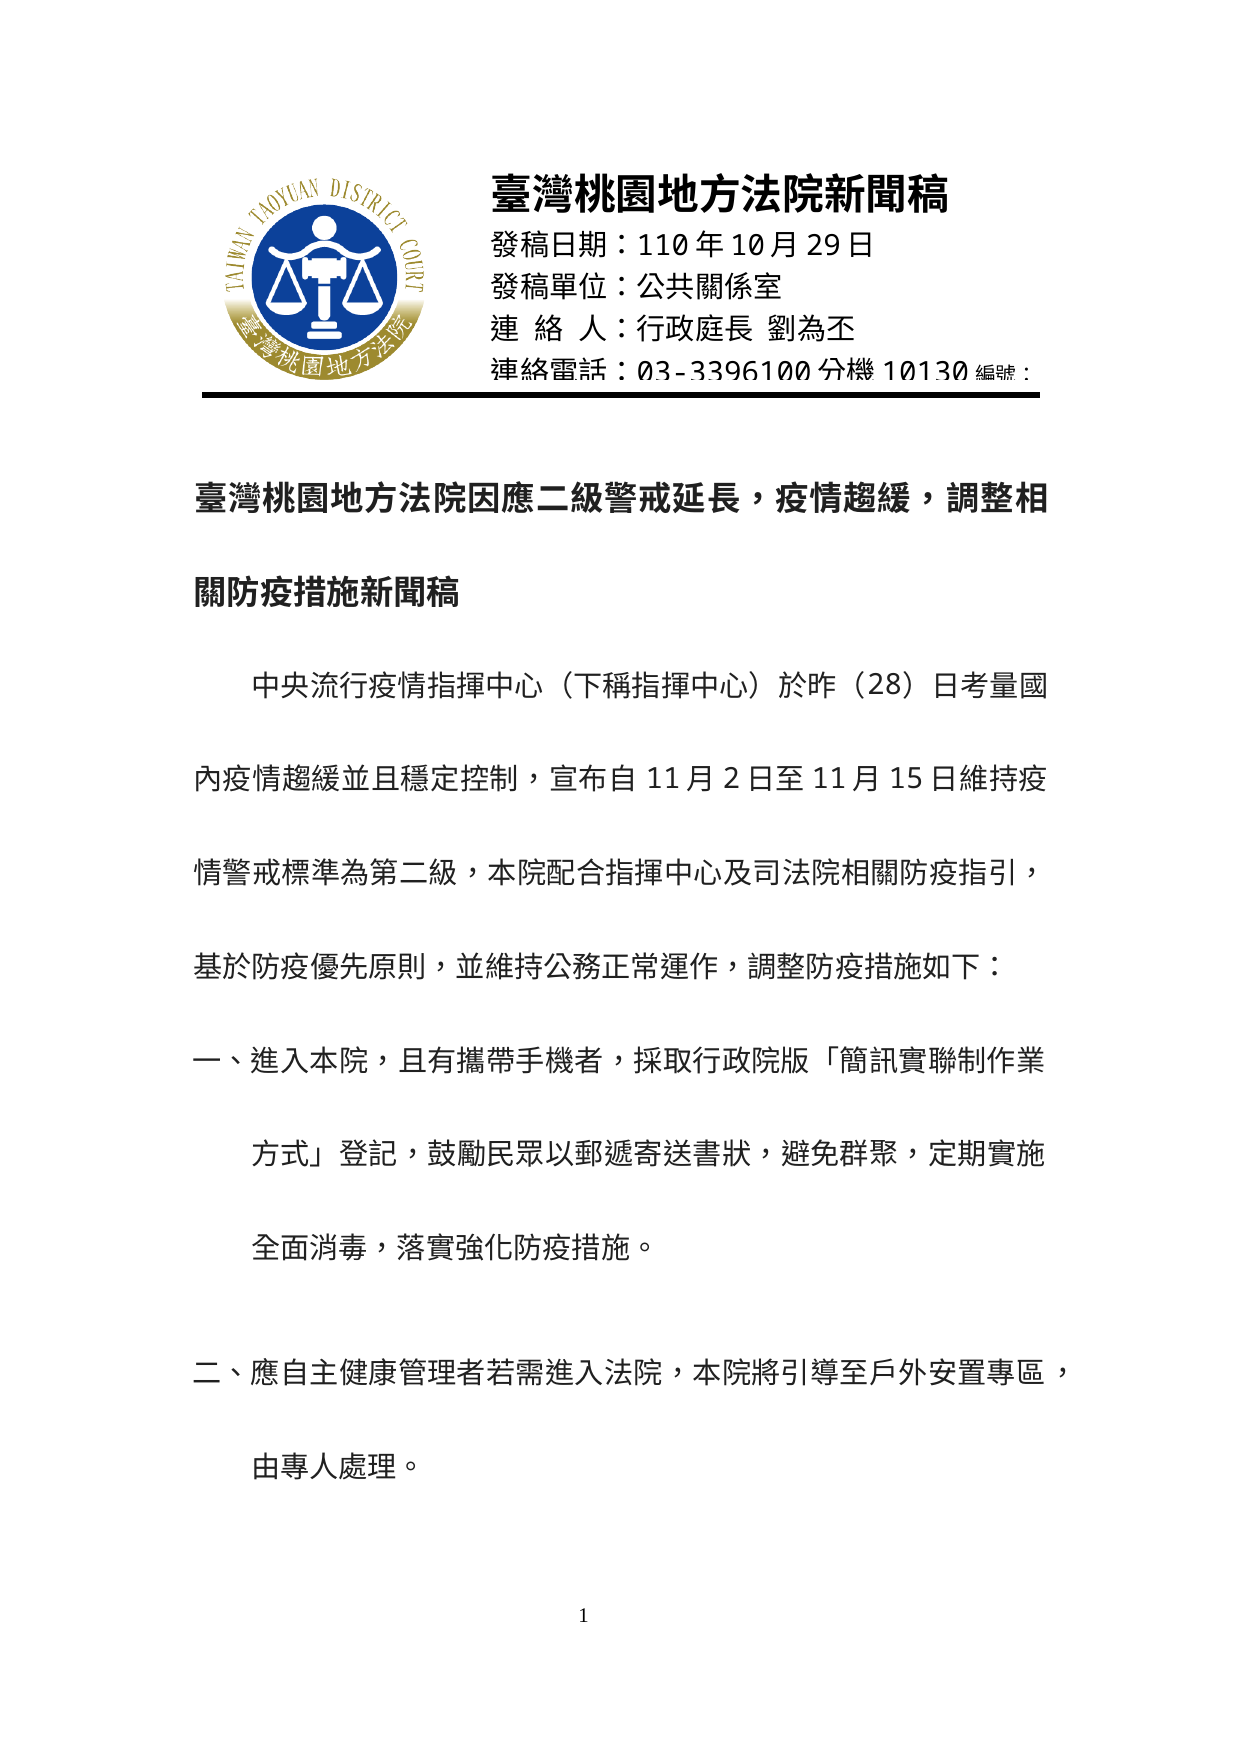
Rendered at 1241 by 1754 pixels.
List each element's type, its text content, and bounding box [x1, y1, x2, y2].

text 臺灣桃園地方法院因應二級警戒延長，疫情趨緩，調整相關防疫措施新聞稿 [143, 454, 1048, 610]
text 中央流行疫情指揮中心（下稱指揮中心）於昨（28）日考量國內疫情趨緩並且穩定控制，宣布自11月2日至11月15日維持疫情警戒標準為第二級，本院配合指揮中心及司法院相關防疫指引，基於防疫優先原則，並維持公務正常運作，調整防疫措施如下： [193, 642, 1048, 985]
text 二、應自主健康管理者若需進入法院，本院將引導至戶外安置專區，由專人處理。 [192, 1329, 1048, 1485]
table_header [202, 142, 1094, 392]
text 一、進入本院，且有攜帶手機者，採取行政院版「簡訊實聯制作業方式」登記，鼓勵民眾以郵遞寄送書狀，避免群聚，定期實施全面消毒，落實強化防疫措施。 [192, 1017, 1048, 1267]
